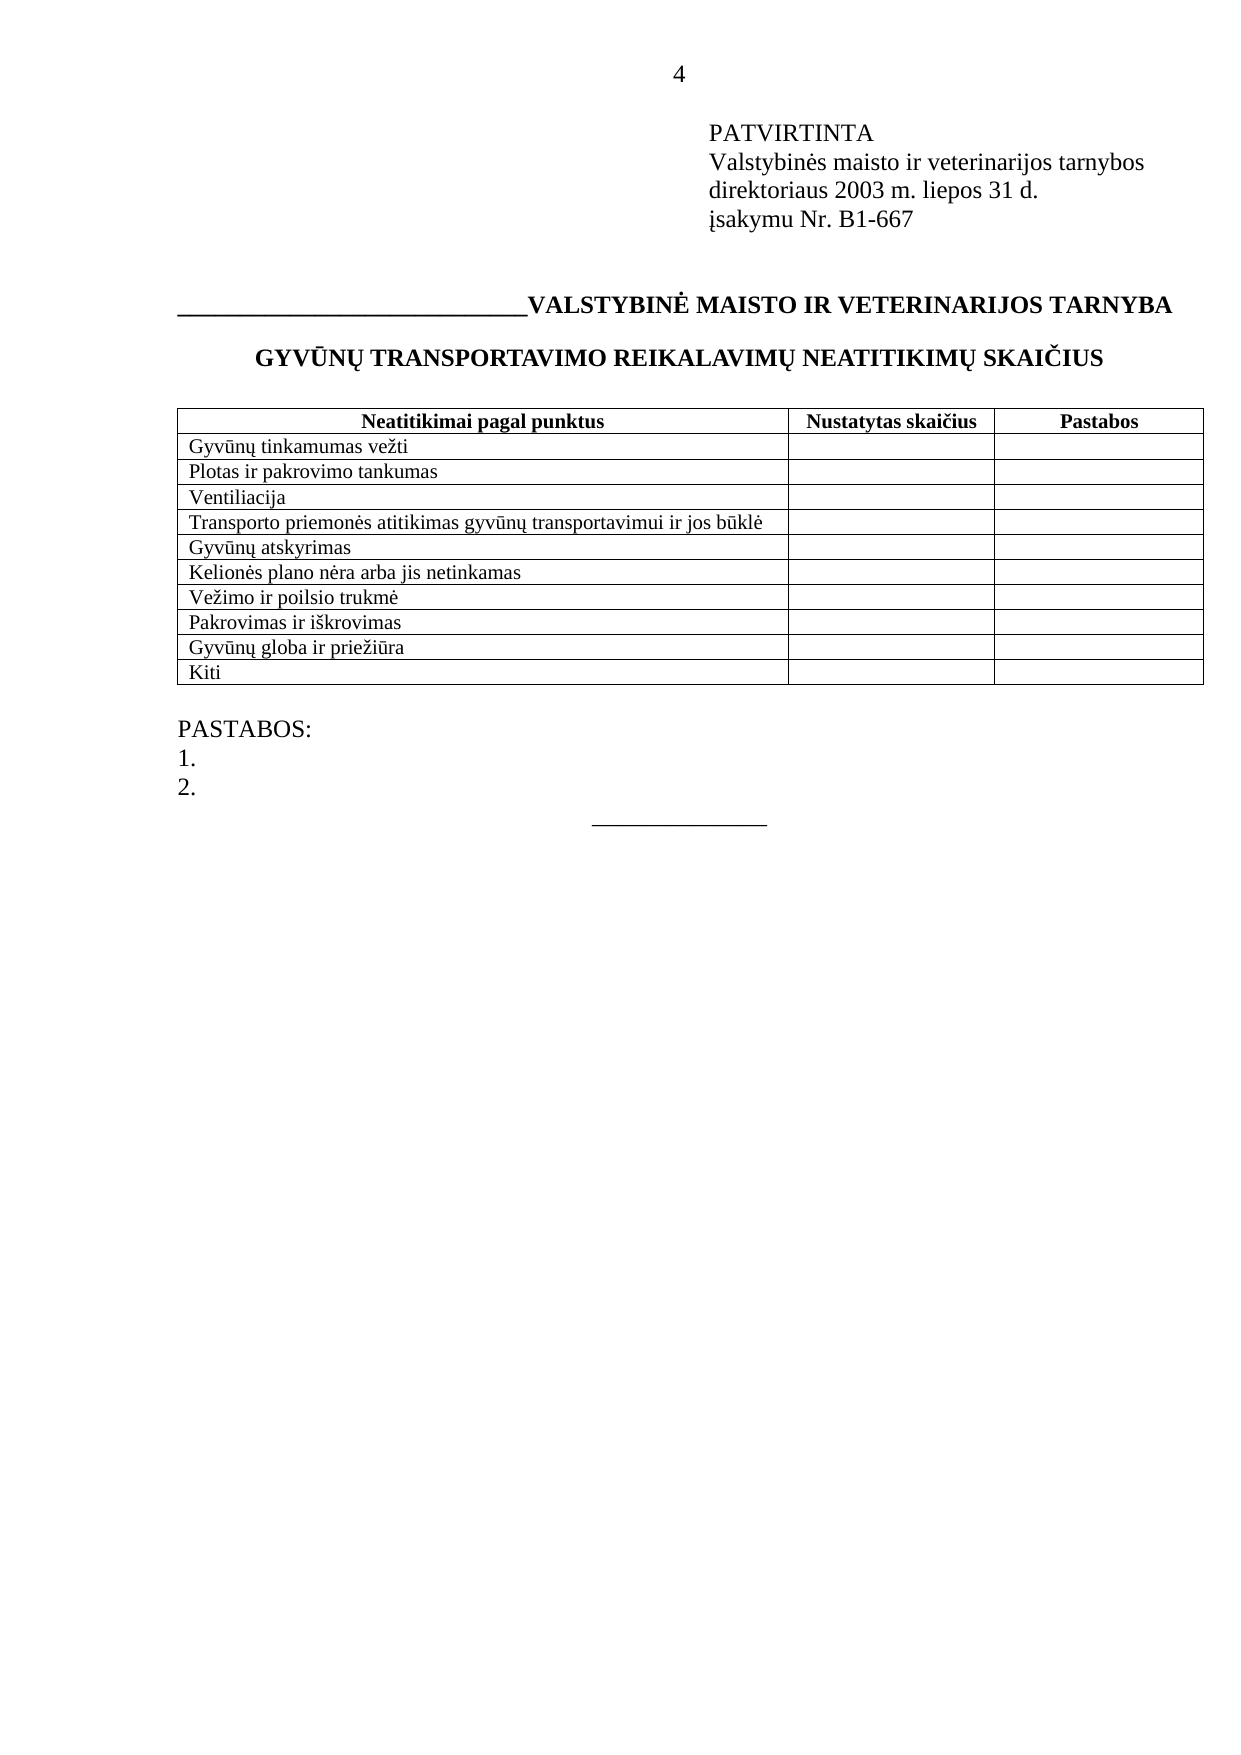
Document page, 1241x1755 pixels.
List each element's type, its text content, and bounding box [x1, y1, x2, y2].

table_cell Kelionės plano nėra arba jis netinkamas [178, 560, 788, 584]
table_cell Vežimo ir poilsio trukmė [178, 585, 788, 609]
table_cell [789, 560, 994, 584]
table_cell [995, 585, 1203, 609]
table_cell Gyvūnų globa ir priežiūra [178, 635, 788, 659]
table_cell [995, 560, 1203, 584]
table_cell [789, 510, 994, 534]
table_cell Pakrovimas ir iškrovimas [178, 610, 788, 634]
text GYVŪNŲ TRANSPORTAVIMO REIKALAVIMŲ NEATITIKIMŲ SKAIČIUS [177, 343, 1181, 372]
text 1. [177, 743, 1181, 772]
text direktoriaus 2003 m. liepos 31 d. [709, 176, 1181, 204]
table_cell [995, 535, 1203, 559]
table_header Neatitikimai pagal punktus [178, 409, 788, 433]
table_cell Plotas ir pakrovimo tankumas [178, 460, 788, 483]
table_header Pastabos [995, 409, 1203, 433]
table_cell Gyvūnų atskyrimas [178, 535, 788, 559]
table_cell [995, 660, 1203, 684]
table_cell [789, 535, 994, 559]
table_cell [995, 434, 1203, 458]
text PASTABOS: [177, 714, 1181, 743]
table_cell [789, 460, 994, 483]
text 2. [177, 772, 1181, 800]
table_cell [995, 510, 1203, 534]
text ____________________________VALSTYBINĖ MAISTO IR VETERINARIJOS TARNYBA [177, 291, 1181, 319]
text Valstybinės maisto ir veterinarijos tarnybos [709, 147, 1181, 176]
table_cell Gyvūnų tinkamumas vežti [178, 434, 788, 458]
table_cell [789, 585, 994, 609]
table_cell [789, 610, 994, 634]
table_cell [995, 610, 1203, 634]
table_cell Ventiliacija [178, 485, 788, 509]
table_cell [789, 485, 994, 509]
text įsakymu Nr. B1-667 [709, 204, 1181, 233]
text PATVIRTINTA [709, 118, 1181, 147]
text ______________ [177, 800, 1181, 829]
table_cell [789, 635, 994, 659]
table_cell [995, 460, 1203, 483]
table_cell [995, 635, 1203, 659]
table_cell Transporto priemonės atitikimas gyvūnų transportavimui ir jos būklė [178, 510, 788, 534]
table_cell [789, 660, 994, 684]
table_cell [789, 434, 994, 458]
table_cell [995, 485, 1203, 509]
table_cell Kiti [178, 660, 788, 684]
table_header Nustatytas skaičius [789, 409, 994, 433]
